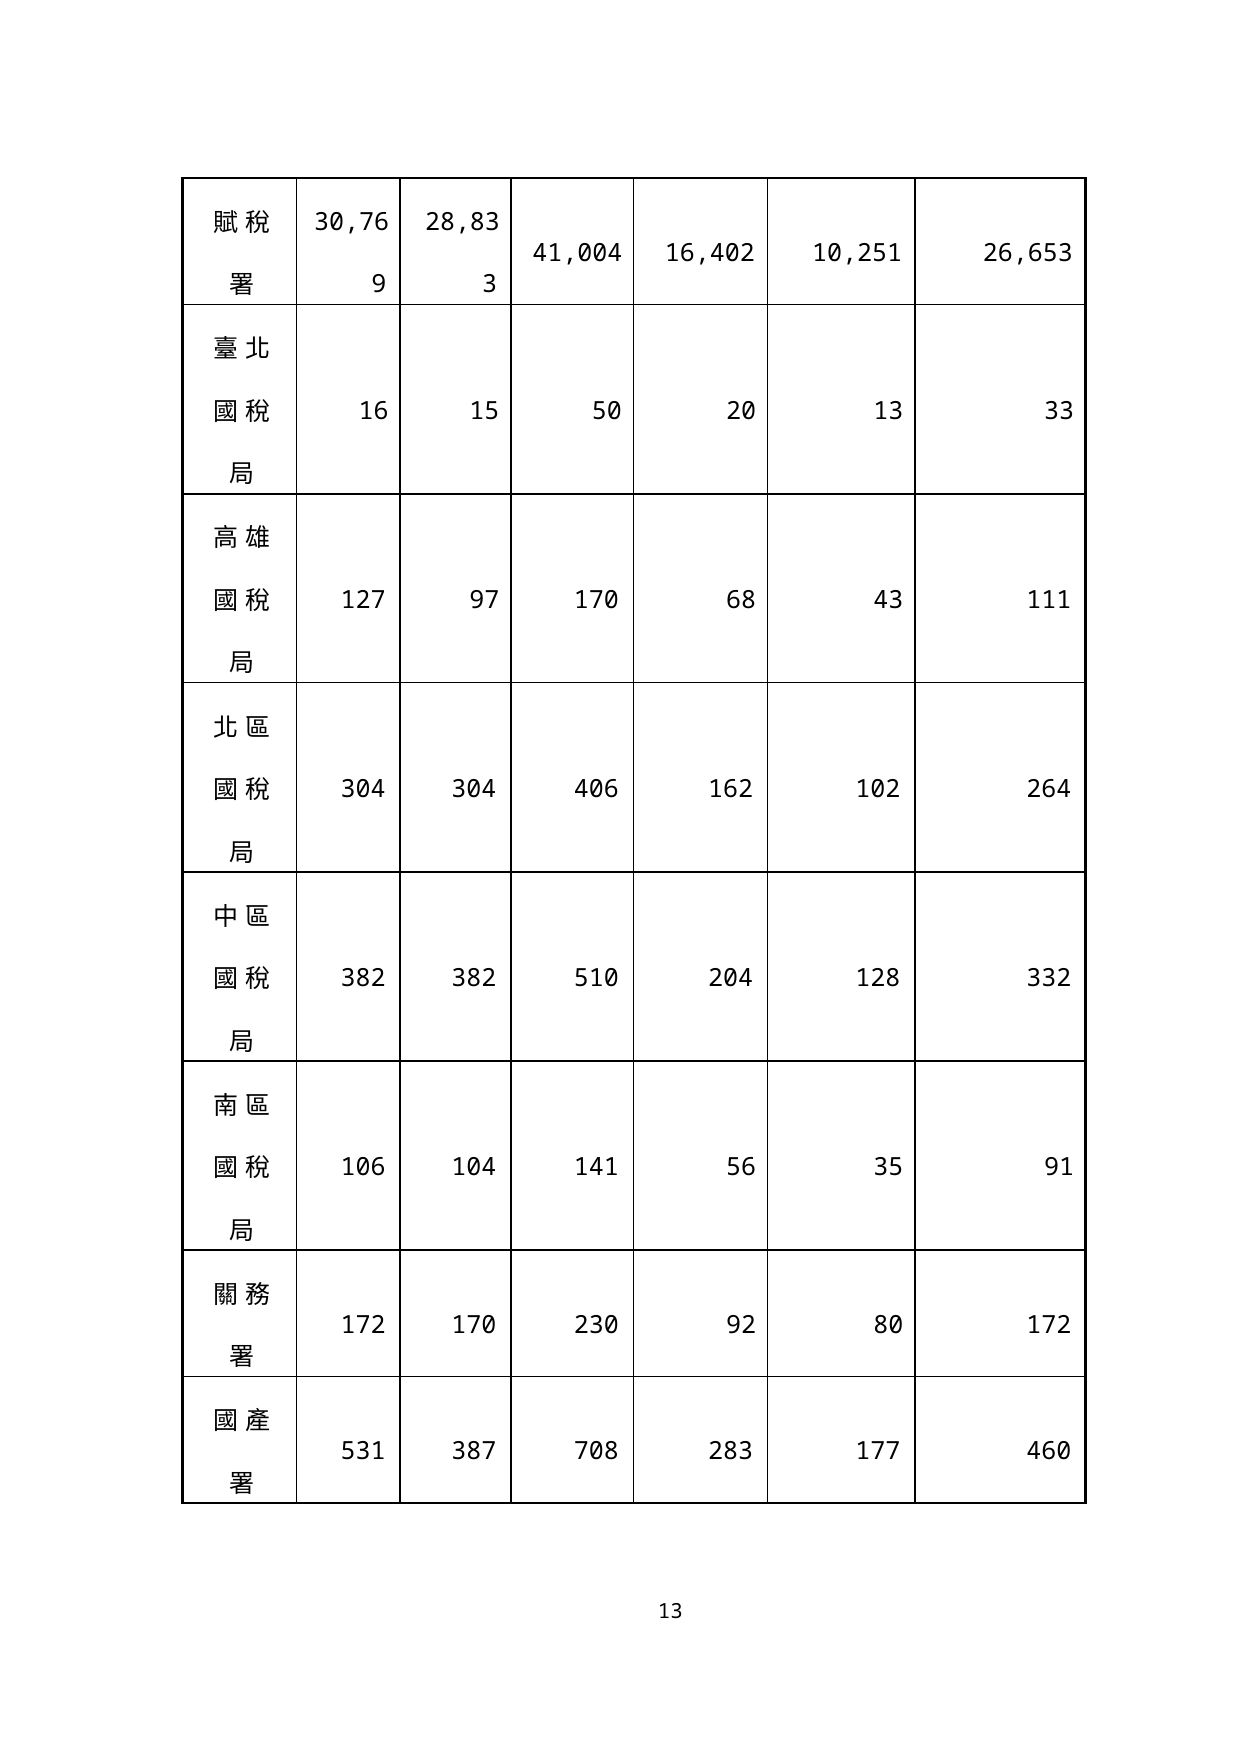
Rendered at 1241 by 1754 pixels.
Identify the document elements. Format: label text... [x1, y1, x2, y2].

table_cell 高雄 國稅局 [184, 495, 296, 682]
table_cell 382 [297, 873, 399, 1060]
table_cell 臺北 國稅局 [184, 305, 296, 493]
table_cell 97 [401, 495, 510, 682]
table_cell 382 [401, 873, 510, 1060]
table_cell 172 [297, 1251, 399, 1376]
table_cell 20 [634, 305, 767, 493]
table_cell 111 [916, 495, 1084, 682]
table_cell 國產署 [184, 1377, 296, 1502]
table_cell 230 [512, 1251, 633, 1376]
table_cell 關務署 [184, 1251, 296, 1376]
table_cell 北區 國稅局 [184, 683, 296, 871]
table_cell 510 [512, 873, 633, 1060]
table_cell 406 [512, 683, 633, 871]
table_cell 162 [634, 683, 767, 871]
table_cell 80 [768, 1251, 914, 1376]
table_cell 460 [916, 1377, 1084, 1502]
table_cell 304 [401, 683, 510, 871]
table_cell 43 [768, 495, 914, 682]
table_cell 13 [768, 305, 914, 493]
table_cell 102 [768, 683, 914, 871]
table_cell 30,769 [297, 179, 399, 304]
table_cell 172 [916, 1251, 1084, 1376]
table_cell 35 [768, 1062, 914, 1249]
table_cell 106 [297, 1062, 399, 1249]
table_cell 204 [634, 873, 767, 1060]
table_cell 91 [916, 1062, 1084, 1249]
table_cell 16,402 [634, 179, 767, 304]
table_cell 中區 國稅局 [184, 873, 296, 1060]
table_cell 26,653 [916, 179, 1084, 304]
table_cell 10,251 [768, 179, 914, 304]
table_cell 170 [512, 495, 633, 682]
table_cell 15 [401, 305, 510, 493]
table_cell 28,833 [401, 179, 510, 304]
table_cell 92 [634, 1251, 767, 1376]
table_cell 41,004 [512, 179, 633, 304]
table_cell 387 [401, 1377, 510, 1502]
table_cell 531 [297, 1377, 399, 1502]
table_cell 127 [297, 495, 399, 682]
table_cell 56 [634, 1062, 767, 1249]
table_cell 332 [916, 873, 1084, 1060]
table_cell 141 [512, 1062, 633, 1249]
table_cell 177 [768, 1377, 914, 1502]
table_cell 170 [401, 1251, 510, 1376]
table_cell 128 [768, 873, 914, 1060]
table_cell 南區 國稅局 [184, 1062, 296, 1249]
table_cell 50 [512, 305, 633, 493]
table_cell 708 [512, 1377, 633, 1502]
table_cell 68 [634, 495, 767, 682]
table_cell 304 [297, 683, 399, 871]
table_cell 賦稅署 [184, 179, 296, 304]
table_cell 283 [634, 1377, 767, 1502]
table_cell 264 [916, 683, 1084, 871]
table_cell 33 [916, 305, 1084, 493]
table_cell 104 [401, 1062, 510, 1249]
table_cell 16 [297, 305, 399, 493]
